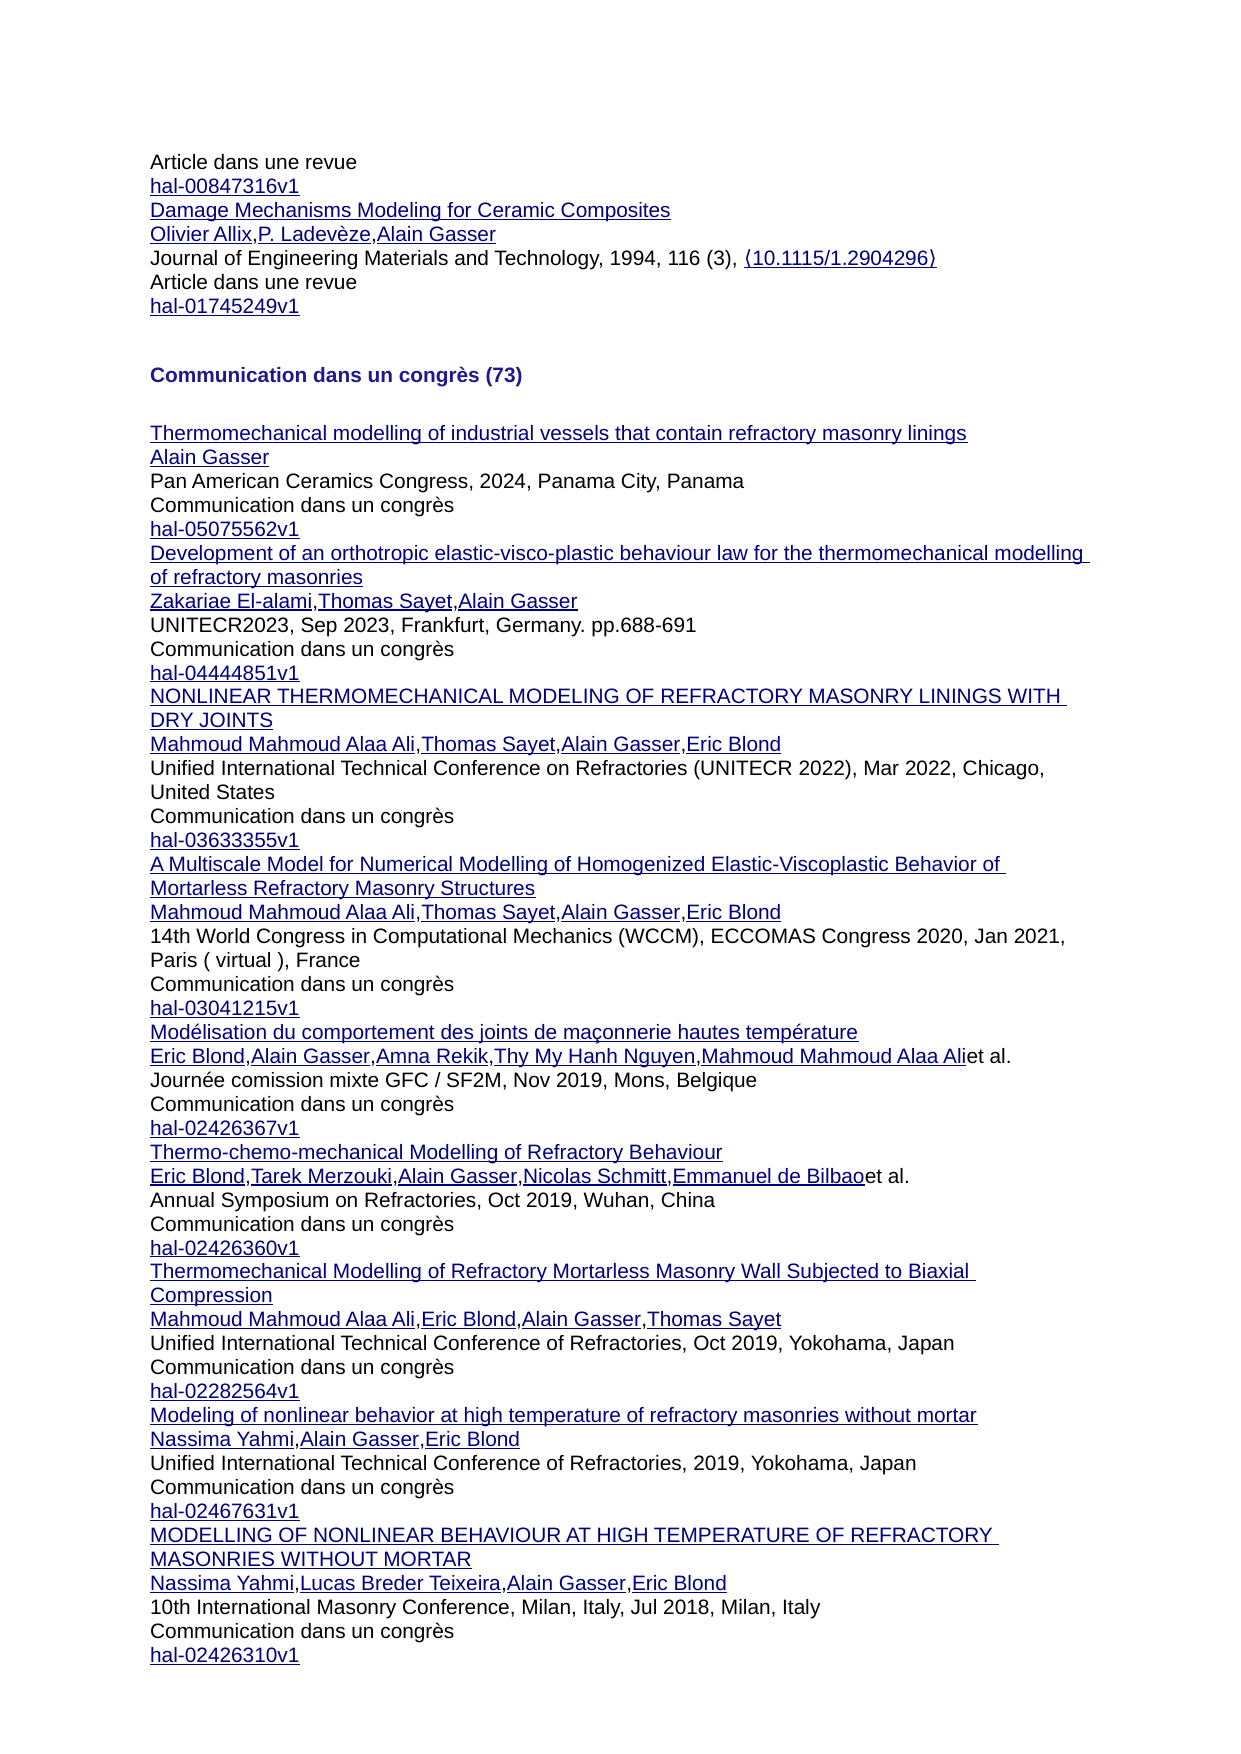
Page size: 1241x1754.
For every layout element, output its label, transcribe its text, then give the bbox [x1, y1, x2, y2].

table_cell Thermomechanical Modelling of Refractory Mortarless Masonry Wall Subjected to Biaxial Compression Mahmoud Mahmoud Alaa Ali,Eric Blond,Alain Gasser,Thomas Sayet Unified International Technical Conference of Refractories, Oct 2019, Yokohama, Japan Communication dans un congrès hal-02282564v1 [150, 1259, 1090, 1403]
table_cell Modélisation du comportement des joints de maçonnerie hautes température Eric Blond,Alain Gasser,Amna Rekik,Thy My Hanh Nguyen,Mahmoud Mahmoud Alaa Aliet al. Journée comission mixte GFC / SF2M, Nov 2019, Mons, Belgique Communication dans un congrès hal-02426367v1 [150, 1020, 1090, 1139]
table_cell MODELLING OF NONLINEAR BEHAVIOUR AT HIGH TEMPERATURE OF REFRACTORY MASONRIES WITHOUT MORTAR Nassima Yahmi,Lucas Breder Teixeira,Alain Gasser,Eric Blond 10th International Masonry Conference, Milan, Italy, Jul 2018, Milan, Italy Communication dans un congrès hal-02426310v1 [150, 1523, 1090, 1667]
table_cell Development of an orthotropic elastic-visco-plastic behaviour law for the thermomechanical modelling [150, 541, 1090, 562]
subtitle Communication dans un congrès (73) [150, 362, 1090, 386]
table_cell Article dans une revue hal-00847316v1 [150, 150, 1090, 198]
table_cell Damage Mechanisms Modeling for Ceramic Composites Olivier Allix,P. Ladevèze,Alain Gasser Journal of Engineering Materials and Technology, 1994, 116 (3), ⟨10.1115/1.2904296⟩ Article dans une revue hal-01745249v1 [150, 198, 1090, 318]
table_cell A Multiscale Model for Numerical Modelling of Homogenized Elastic-Viscoplastic Behavior of Mortarless Refractory Masonry Structures Mahmoud Mahmoud Alaa Ali,Thomas Sayet,Alain Gasser,Eric Blond 14th World Congress in Computational Mechanics (WCCM), ECCOMAS Congress 2020, Jan 2021, Paris ( virtual ), France Communication dans un congrès hal-03041215v1 [150, 852, 1090, 1020]
table_cell NONLINEAR THERMOMECHANICAL MODELING OF REFRACTORY MASONRY LININGS WITH DRY JOINTS Mahmoud Mahmoud Alaa Ali,Thomas Sayet,Alain Gasser,Eric Blond Unified International Technical Conference on Refractories (UNITECR 2022), Mar 2022, Chicago, United States Communication dans un congrès hal-03633355v1 [150, 684, 1090, 852]
table_cell Thermo-chemo-mechanical Modelling of Refractory Behaviour Eric Blond,Tarek Merzouki,Alain Gasser,Nicolas Schmitt,Emmanuel de Bilbaoet al. Annual Symposium on Refractories, Oct 2019, Wuhan, China Communication dans un congrès hal-02426360v1 [150, 1140, 1090, 1259]
table_header Thermomechanical modelling of industrial vessels that contain refractory masonry linings Alain Gasser Pan American Ceramics Congress, 2024, Panama City, Panama Communication dans un congrès hal-05075562v1 [150, 421, 1090, 541]
table_cell of refractory masonries Zakariae El-alami,Thomas Sayet,Alain Gasser UNITECR2023, Sep 2023, Frankfurt, Germany. pp.688-691 Communication dans un congrès hal-04444851v1 [150, 563, 1090, 684]
table_cell Modeling of nonlinear behavior at high temperature of refractory masonries without mortar Nassima Yahmi,Alain Gasser,Eric Blond Unified International Technical Conference of Refractories, 2019, Yokohama, Japan Communication dans un congrès hal-02467631v1 [150, 1403, 1090, 1523]
